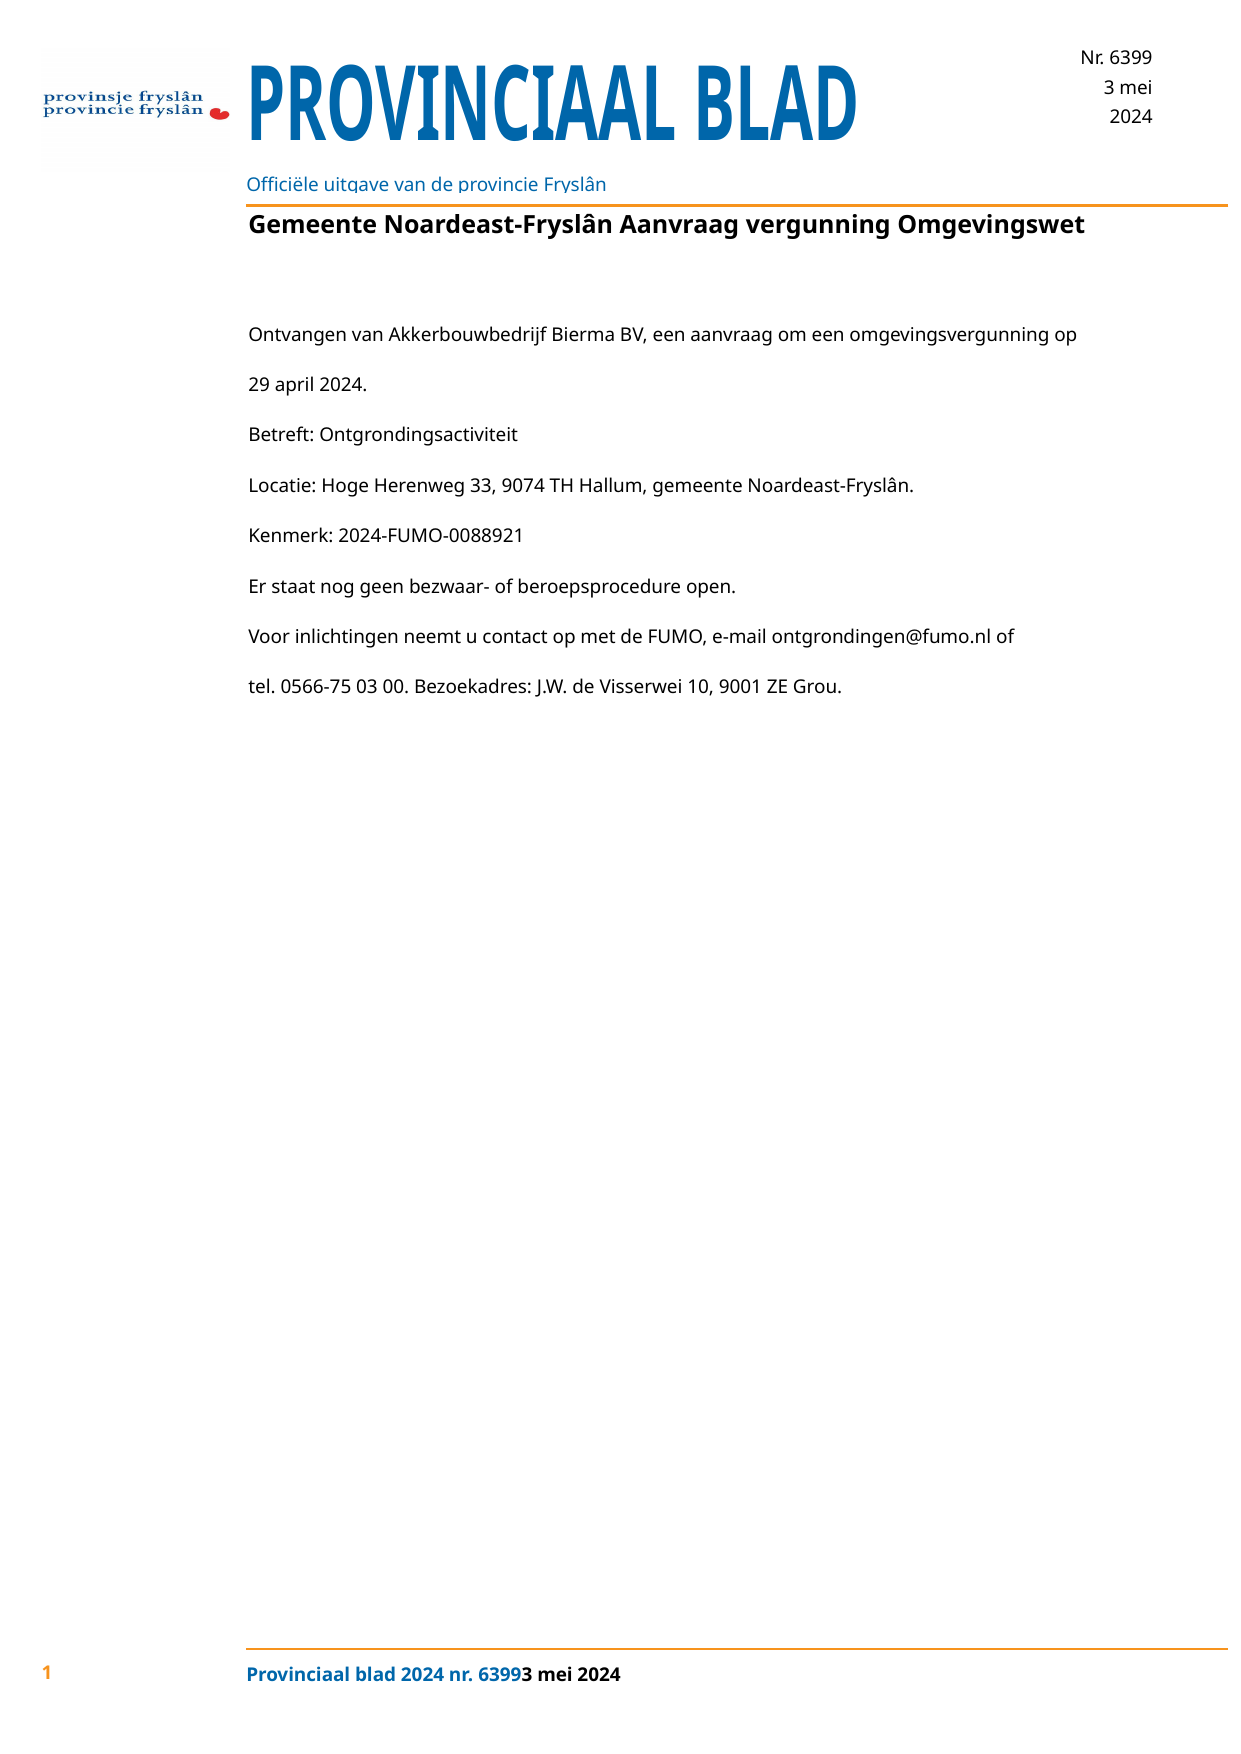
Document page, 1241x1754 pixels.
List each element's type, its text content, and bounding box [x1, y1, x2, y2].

text tel. 0566-75 03 00. Bezoekadres: J.W. de Visserwei 10, 9001 ZE Grou. [248, 674, 1152, 699]
text Betreft: Ontgrondingsactiviteit [248, 422, 1152, 447]
text Gemeente Noardeast-Fryslân Aanvraag vergunning Omgevingswet [248, 207, 1152, 241]
text Ontvangen van Akkerbouwbedrijf Bierma BV, een aanvraag om een omgevingsvergunning op [248, 321, 1152, 346]
picture [41, 47, 231, 172]
text 29 april 2024. [248, 371, 1152, 397]
text Kenmerk: 2024-FUMO-0088921 [248, 522, 1152, 548]
text Voor inlichtingen neemt u contact op met de FUMO, e-mail ontgrondingen@fumo.nl of [248, 623, 1152, 649]
text Er staat nog geen bezwaar- of beroepsprocedure open. [248, 573, 1152, 598]
text Locatie: Hoge Herenweg 33, 9074 TH Hallum, gemeente Noardeast-Fryslân. [248, 472, 1152, 498]
